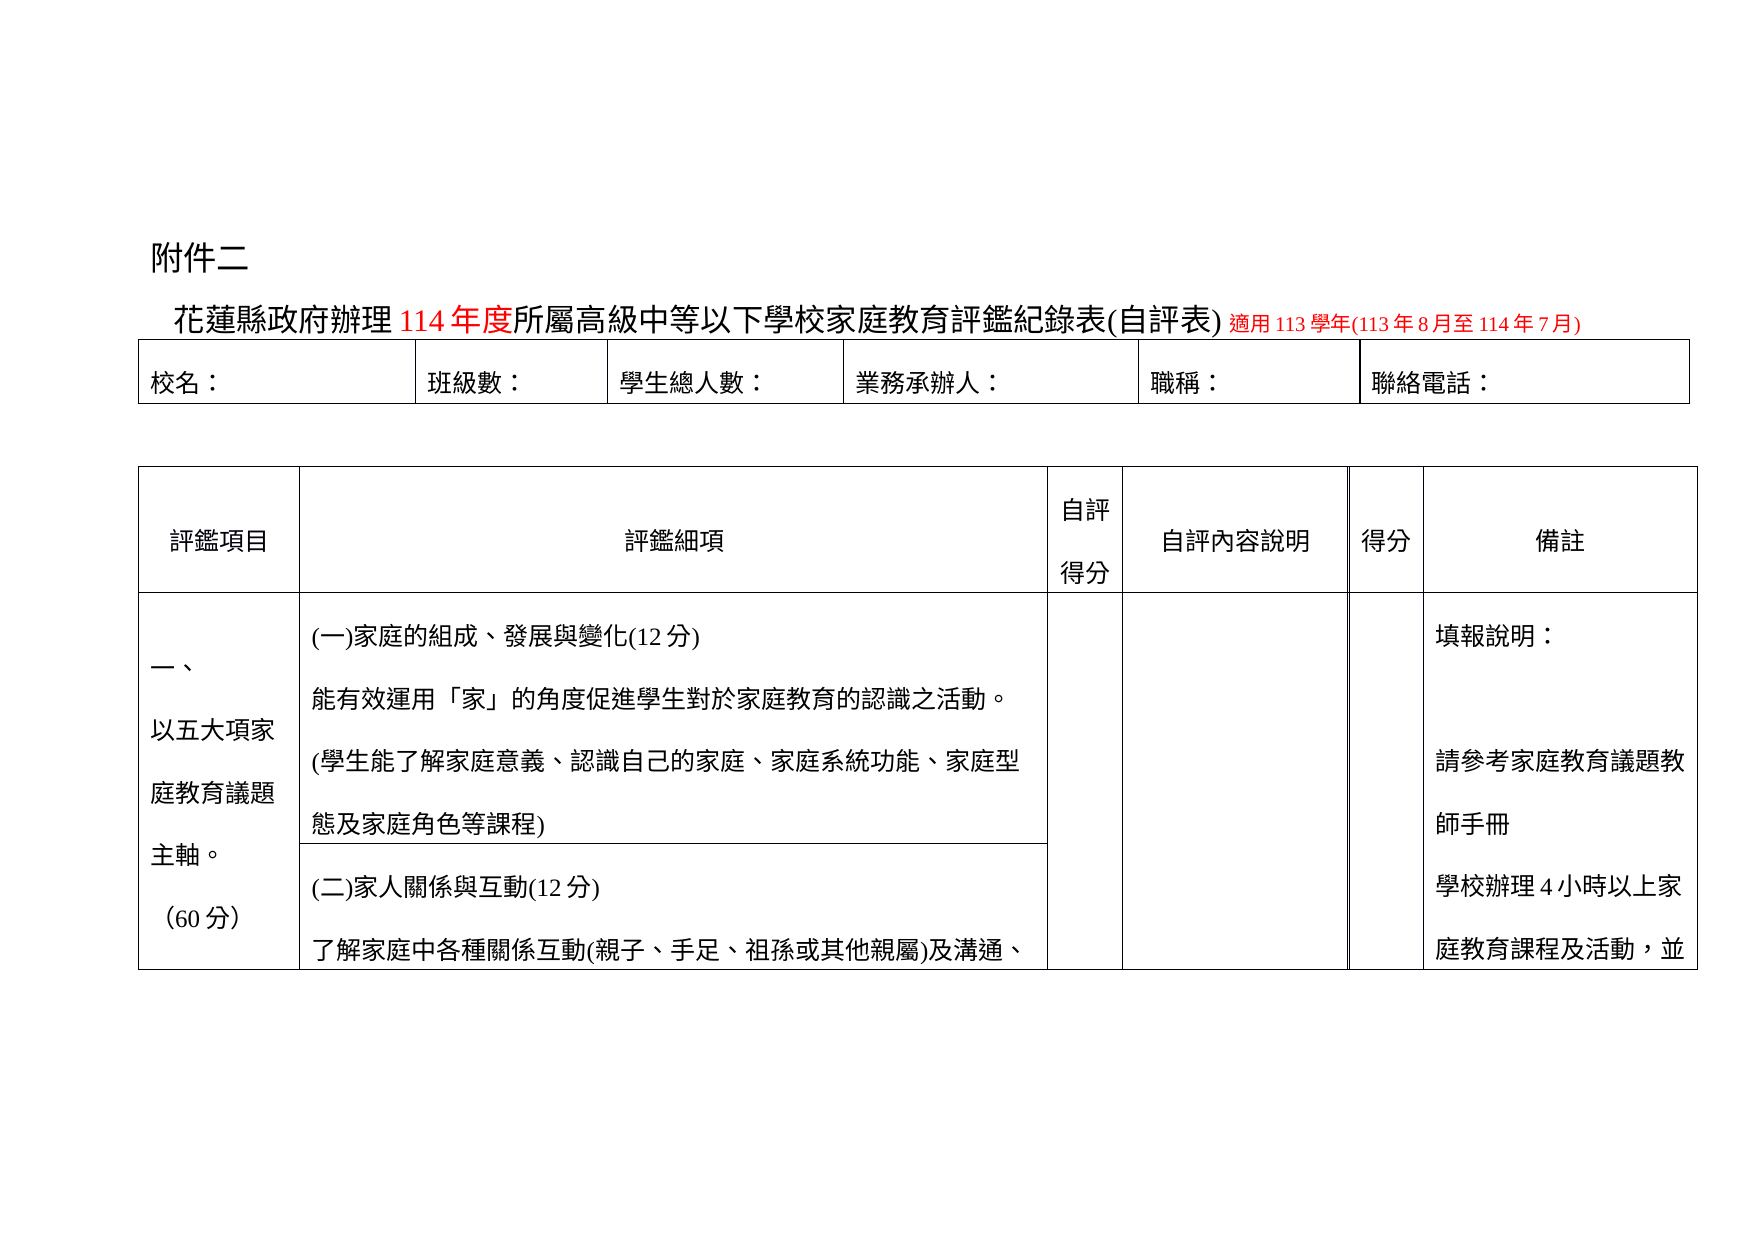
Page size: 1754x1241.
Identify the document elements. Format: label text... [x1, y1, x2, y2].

table_cell [1123, 593, 1347, 969]
table_header 校名： [139, 340, 415, 402]
text 花蓮縣政府辦理114年度所屬高級中等以下學校家庭教育評鑑紀錄表(自評表) 適用113學年(113年8月至114年7月) [150, 276, 1604, 339]
table_header 得分 [1350, 467, 1423, 592]
table_header 聯絡電話： [1361, 340, 1689, 402]
table_cell (一)家庭的組成、發展與變化(12分) 能有效運用「家」的角度促進學生對於家庭教育的認識之活動。(學生能了解家庭意義、認識自己的家庭、家庭系統功能、家庭型態及家庭角色等課程) [300, 593, 1047, 843]
table_cell [1350, 593, 1423, 969]
table_header 職稱： [1139, 340, 1359, 402]
table_header 自評得分 [1048, 467, 1122, 592]
table_cell (二)家人關係與互動(12分) 了解家庭中各種關係互動(親子、手足、祖孫或其他親屬)及溝通、 [300, 844, 1047, 969]
table_cell 填報說明： 請參考家庭教育議題教師手冊 學校辦理4小時以上家庭教育課程及活動，並 [1424, 593, 1697, 969]
table_cell [1048, 593, 1122, 969]
table_header 班級數： [416, 340, 607, 402]
table_header 評鑑細項 [300, 467, 1047, 592]
table_cell 一、 以五大項家庭教育議題主軸。 （60分） [139, 593, 299, 969]
table_header 備註 [1424, 467, 1697, 592]
table_header 學生總人數： [608, 340, 843, 402]
table_header 自評內容說明 [1123, 467, 1347, 592]
table_header 業務承辦人： [844, 340, 1138, 402]
table_header 評鑑項目 [139, 467, 299, 592]
text 附件二 [150, 214, 1604, 276]
